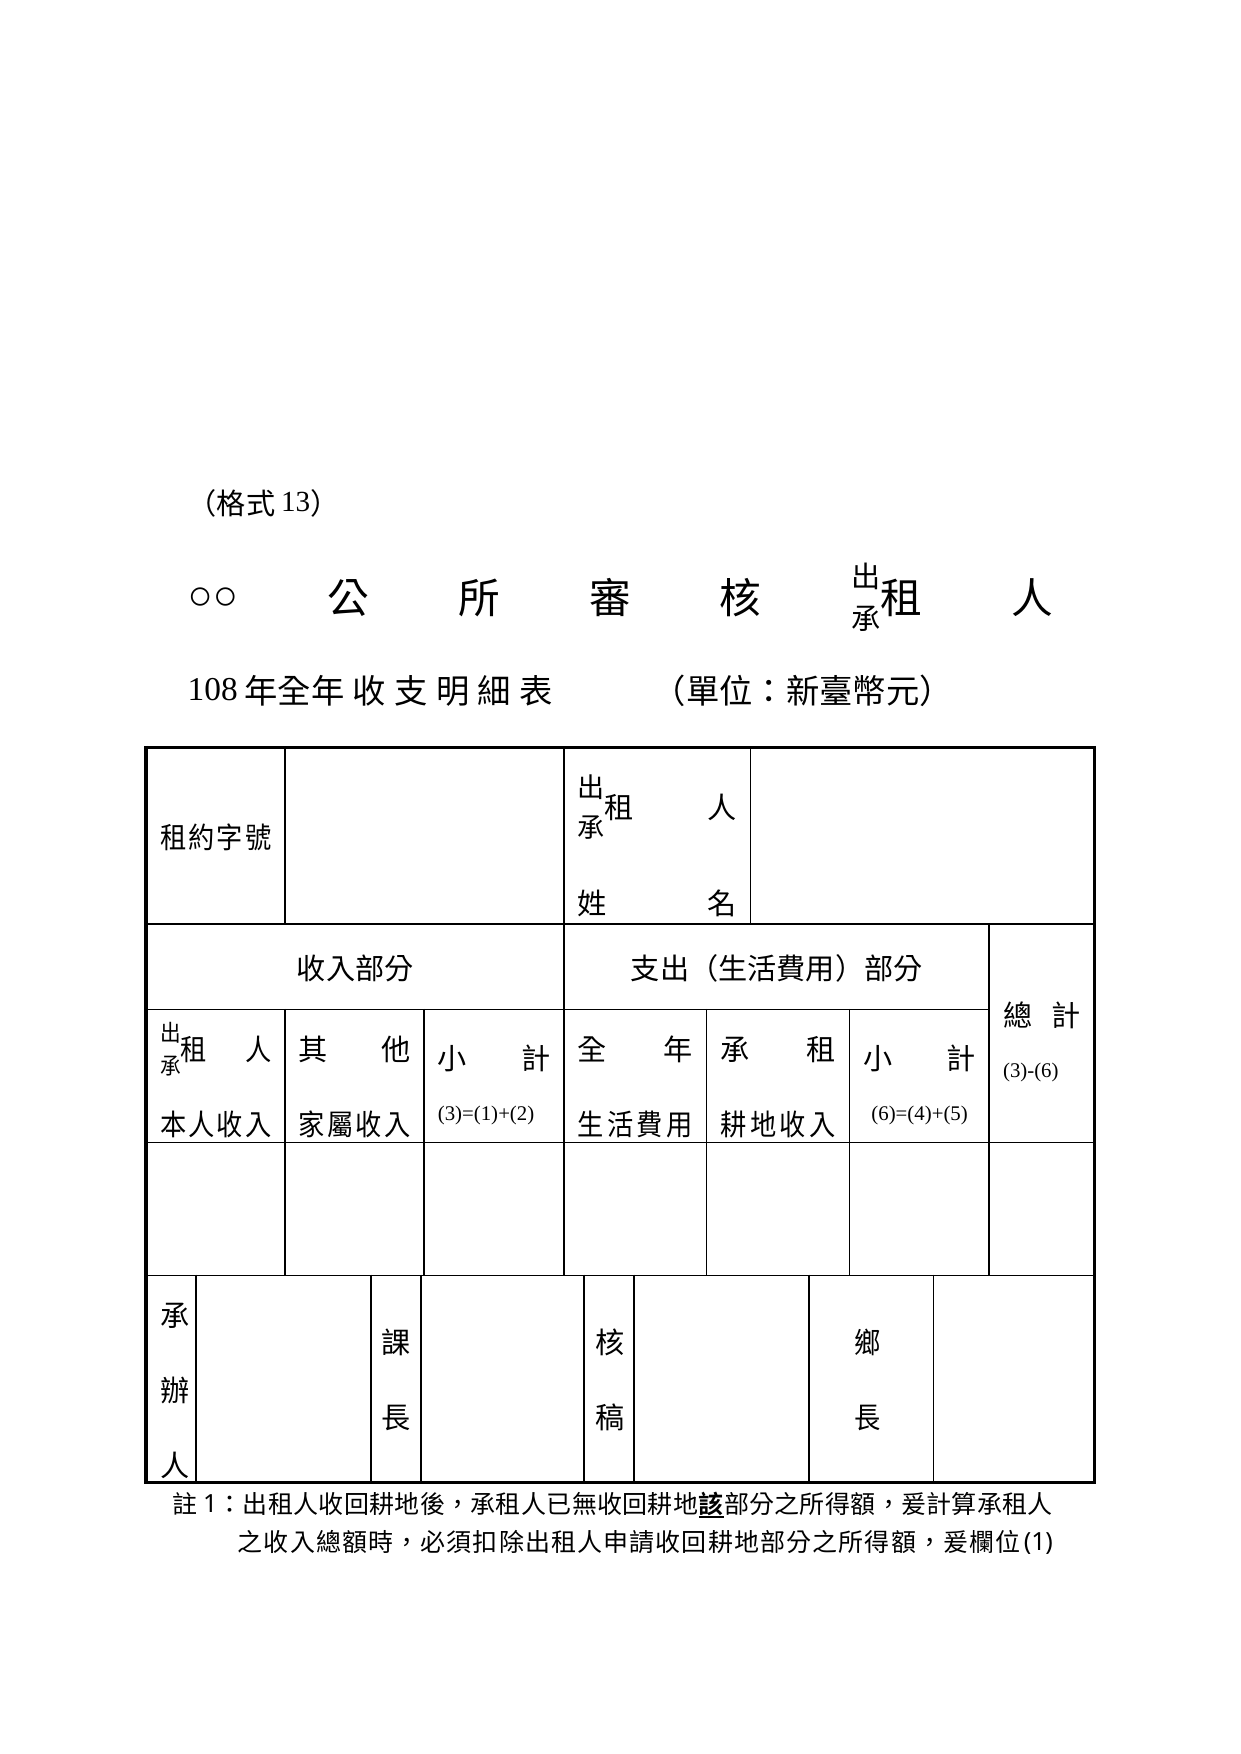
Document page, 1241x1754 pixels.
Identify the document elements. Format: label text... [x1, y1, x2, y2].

table_cell 承辦人員 [148, 1276, 195, 1481]
table_header 租約字號 [148, 749, 284, 923]
table_cell 小計 (3)=(1)+(2) [425, 1010, 563, 1141]
table_cell [990, 1143, 1093, 1274]
subtitle ○○公所審核出承租人 [187, 539, 1053, 652]
table_cell [635, 1276, 808, 1481]
text （格式13） [187, 464, 1053, 539]
table_header [286, 749, 563, 923]
table_cell [565, 1143, 706, 1274]
text 註1：出租人收回耕地後，承租人已無收回耕地該部分之所得額，爰計算承租人之收入總額時，必須扣除出租人申請收回耕地部分之所得額，爰欄位(1) [172, 1484, 1053, 1559]
table_cell 全年 生活費用 (4) [565, 1010, 706, 1141]
table_cell [707, 1143, 849, 1274]
table_cell [850, 1143, 988, 1274]
table_cell 其他 家屬收入 (2) [286, 1010, 423, 1141]
table_cell 總計 (3)-(6) [990, 925, 1093, 1141]
table_cell 收入部分 [148, 925, 563, 1009]
table_cell 課長 [372, 1276, 420, 1481]
table_cell 核稿 [585, 1276, 633, 1481]
table_cell [934, 1276, 1093, 1481]
table_cell [422, 1276, 583, 1481]
table_cell 承租 耕地收入 (5) [707, 1010, 849, 1141]
table_cell 出承租人 本人收入 (1) [148, 1010, 284, 1141]
table_cell 小計 (6)=(4)+(5) [850, 1010, 988, 1141]
table_cell 鄉 長 [810, 1276, 933, 1481]
table_header 出承租人 姓名 [565, 749, 750, 923]
table_cell [197, 1276, 370, 1481]
table_cell [286, 1143, 423, 1274]
subtitle 108年全年 收 支 明 細 表 （單位：新臺幣元） [187, 652, 1053, 727]
table_cell [425, 1143, 563, 1274]
table_header [751, 749, 1093, 923]
table_cell [148, 1143, 284, 1274]
table_cell 支出（生活費用）部分 [565, 925, 988, 1009]
